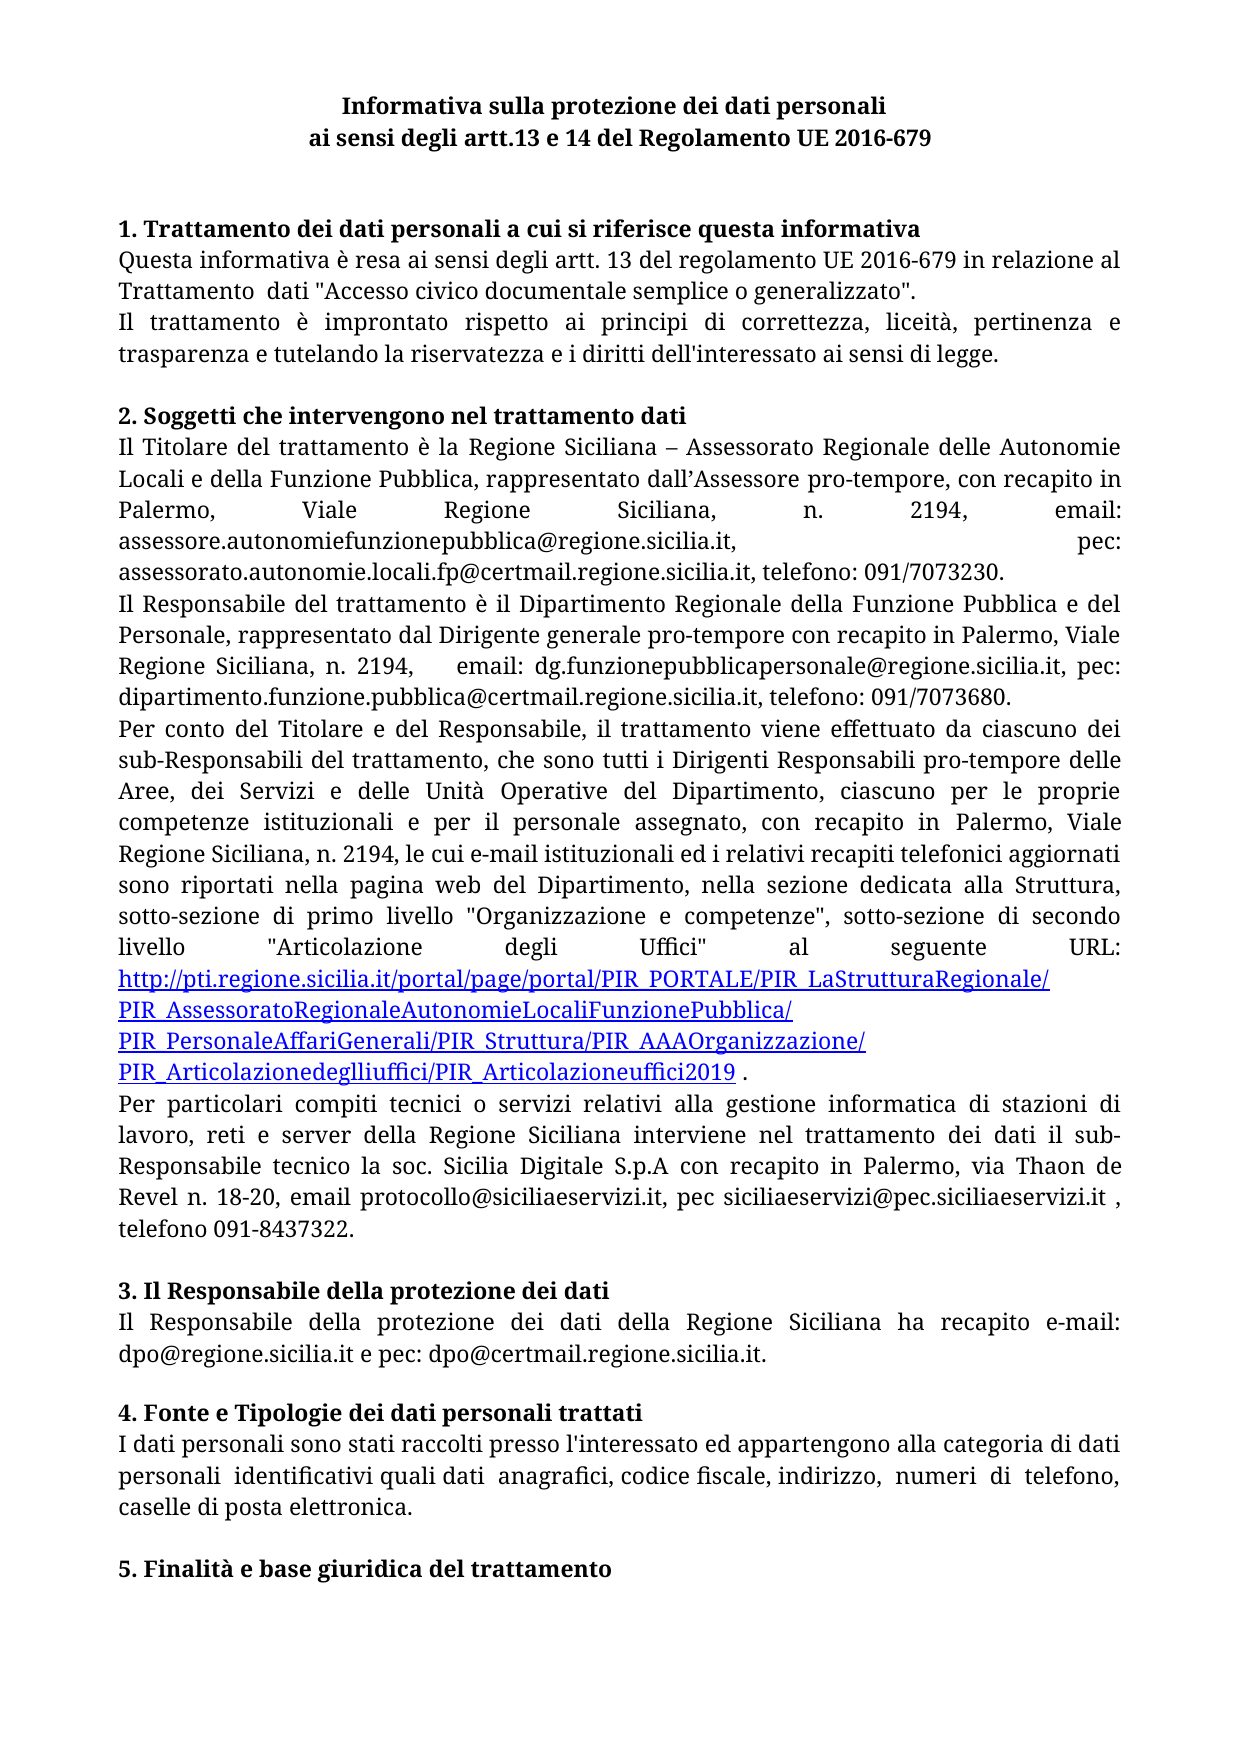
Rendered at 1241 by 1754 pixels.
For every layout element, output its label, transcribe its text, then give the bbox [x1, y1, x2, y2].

text 2. Soggetti che intervengono nel trattamento dati [118, 400, 1122, 431]
text 3. Il Responsabile della protezione dei dati [118, 1275, 1122, 1306]
text Il Responsabile del trattamento è il Dipartimento Regionale della Funzione Pubblica e del Personale, rappresentato dal Dirigente generale pro-tempore con recapito in Palermo, Viale Regione Siciliana, n. 2194, email: dg.funzionepubblicapersonale@regione.sicilia.it, pec: dipartimento.funzione.pubblica@certmail.regione.sicilia.it, telefono: 091/7073680. [118, 587, 1122, 712]
text Il Responsabile della protezione dei dati della Regione Siciliana ha recapito e-mail: dpo@regione.sicilia.it e pec: dpo@certmail.regione.sicilia.it. [118, 1306, 1122, 1369]
text I dati personali sono stati raccolti presso l'interessato ed appartengono alla categoria di dati personali identificativi quali dati anagrafici, codice fiscale, indirizzo, numeri di telefono, caselle di posta elettronica. [118, 1428, 1122, 1522]
text 1. Trattamento dei dati personali a cui si riferisce questa informativa [118, 212, 1122, 244]
text Per conto del Titolare e del Responsabile, il trattamento viene effettuato da ciascuno dei sub-Responsabili del trattamento, che sono tutti i Dirigenti Responsabili pro-tempore delle Aree, dei Servizi e delle Unità Operative del Dipartimento, ciascuno per le proprie competenze istituzionali e per il personale assegnato, con recapito in Palermo, Viale Regione Siciliana, n. 2194, le cui e-mail istituzionali ed i relativi recapiti telefonici aggiornati sono riportati nella pagina web del Dipartimento, nella sezione dedicata alla Struttura, sotto-sezione di primo livello "Organizzazione e competenze", sotto-sezione di secondo livello "Articolazione degli Uffici" al seguente URL: http://pti.regione.sicilia.it/portal/page/portal/PIR_PORTALE/PIR_LaStrutturaRegionale/PIR_AssessoratoRegionaleAutonomieLocaliFunzionePubblica/PIR_PersonaleAffariGenerali/PIR_Struttura/PIR_AAAOrganizzazione/PIR_Articolazionedeglliuffici/PIR_Articolazioneuffici2019 . [118, 712, 1122, 1087]
text ai sensi degli artt.13 e 14 del Regolamento UE 2016-679 [118, 122, 1122, 153]
text Informativa sulla protezione dei dati personali [118, 90, 1122, 122]
text 4. Fonte e Tipologie dei dati personali trattati [118, 1397, 1122, 1428]
text Questa informativa è resa ai sensi degli artt. 13 del regolamento UE 2016-679 in relazione al Trattamento dati "Accesso civico documentale semplice o generalizzato". [118, 244, 1122, 306]
text Per particolari compiti tecnici o servizi relativi alla gestione informatica di stazioni di lavoro, reti e server della Regione Siciliana interviene nel trattamento dei dati il sub-Responsabile tecnico la soc. Sicilia Digitale S.p.A con recapito in Palermo, via Thaon de Revel n. 18-20, email protocollo@siciliaeservizi.it, pec siciliaeservizi@pec.siciliaeservizi.it , telefono 091-8437322. [118, 1087, 1122, 1244]
text 5. Finalità e base giuridica del trattamento [118, 1553, 1122, 1585]
text Il Titolare del trattamento è la Regione Siciliana – Assessorato Regionale delle Autonomie Locali e della Funzione Pubblica, rappresentato dall’Assessore pro-tempore, con recapito in Palermo, Viale Regione Siciliana, n. 2194, email: assessore.autonomiefunzionepubblica@regione.sicilia.it, pec: assessorato.autonomie.locali.fp@certmail.regione.sicilia.it, telefono: 091/7073230. [118, 431, 1122, 587]
text Il trattamento è improntato rispetto ai principi di correttezza, liceità, pertinenza e trasparenza e tutelando la riservatezza e i diritti dell'interessato ai sensi di legge. [118, 306, 1122, 369]
